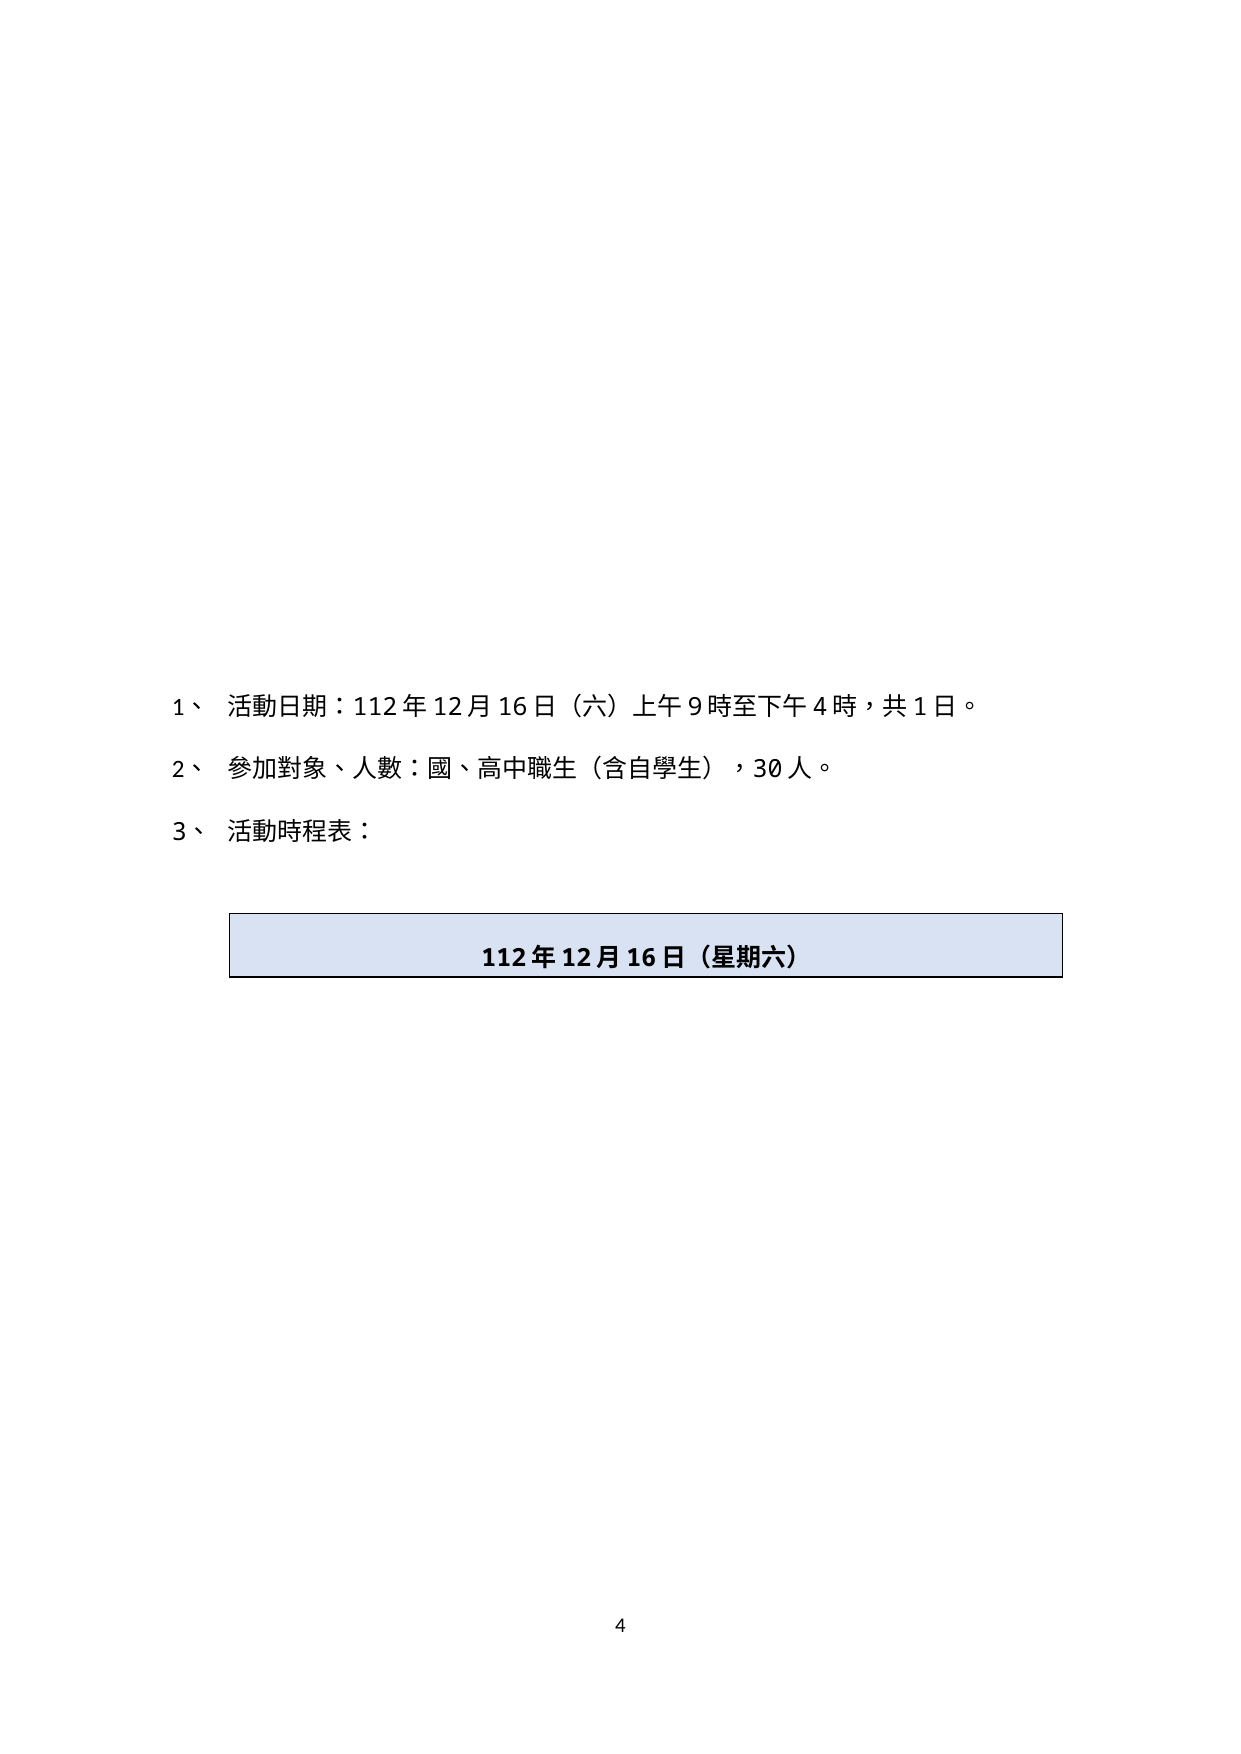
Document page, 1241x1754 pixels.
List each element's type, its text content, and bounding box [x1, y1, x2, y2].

list 參加對象、人數：國、高中職生（含自學生），30人。 [172, 725, 1063, 788]
table_header 112年12月16日（星期六） [230, 914, 1062, 976]
list 活動日期：112年12月16日（六）上午9時至下午4時，共1日。 [172, 663, 1063, 725]
list 活動時程表： [172, 788, 1063, 850]
